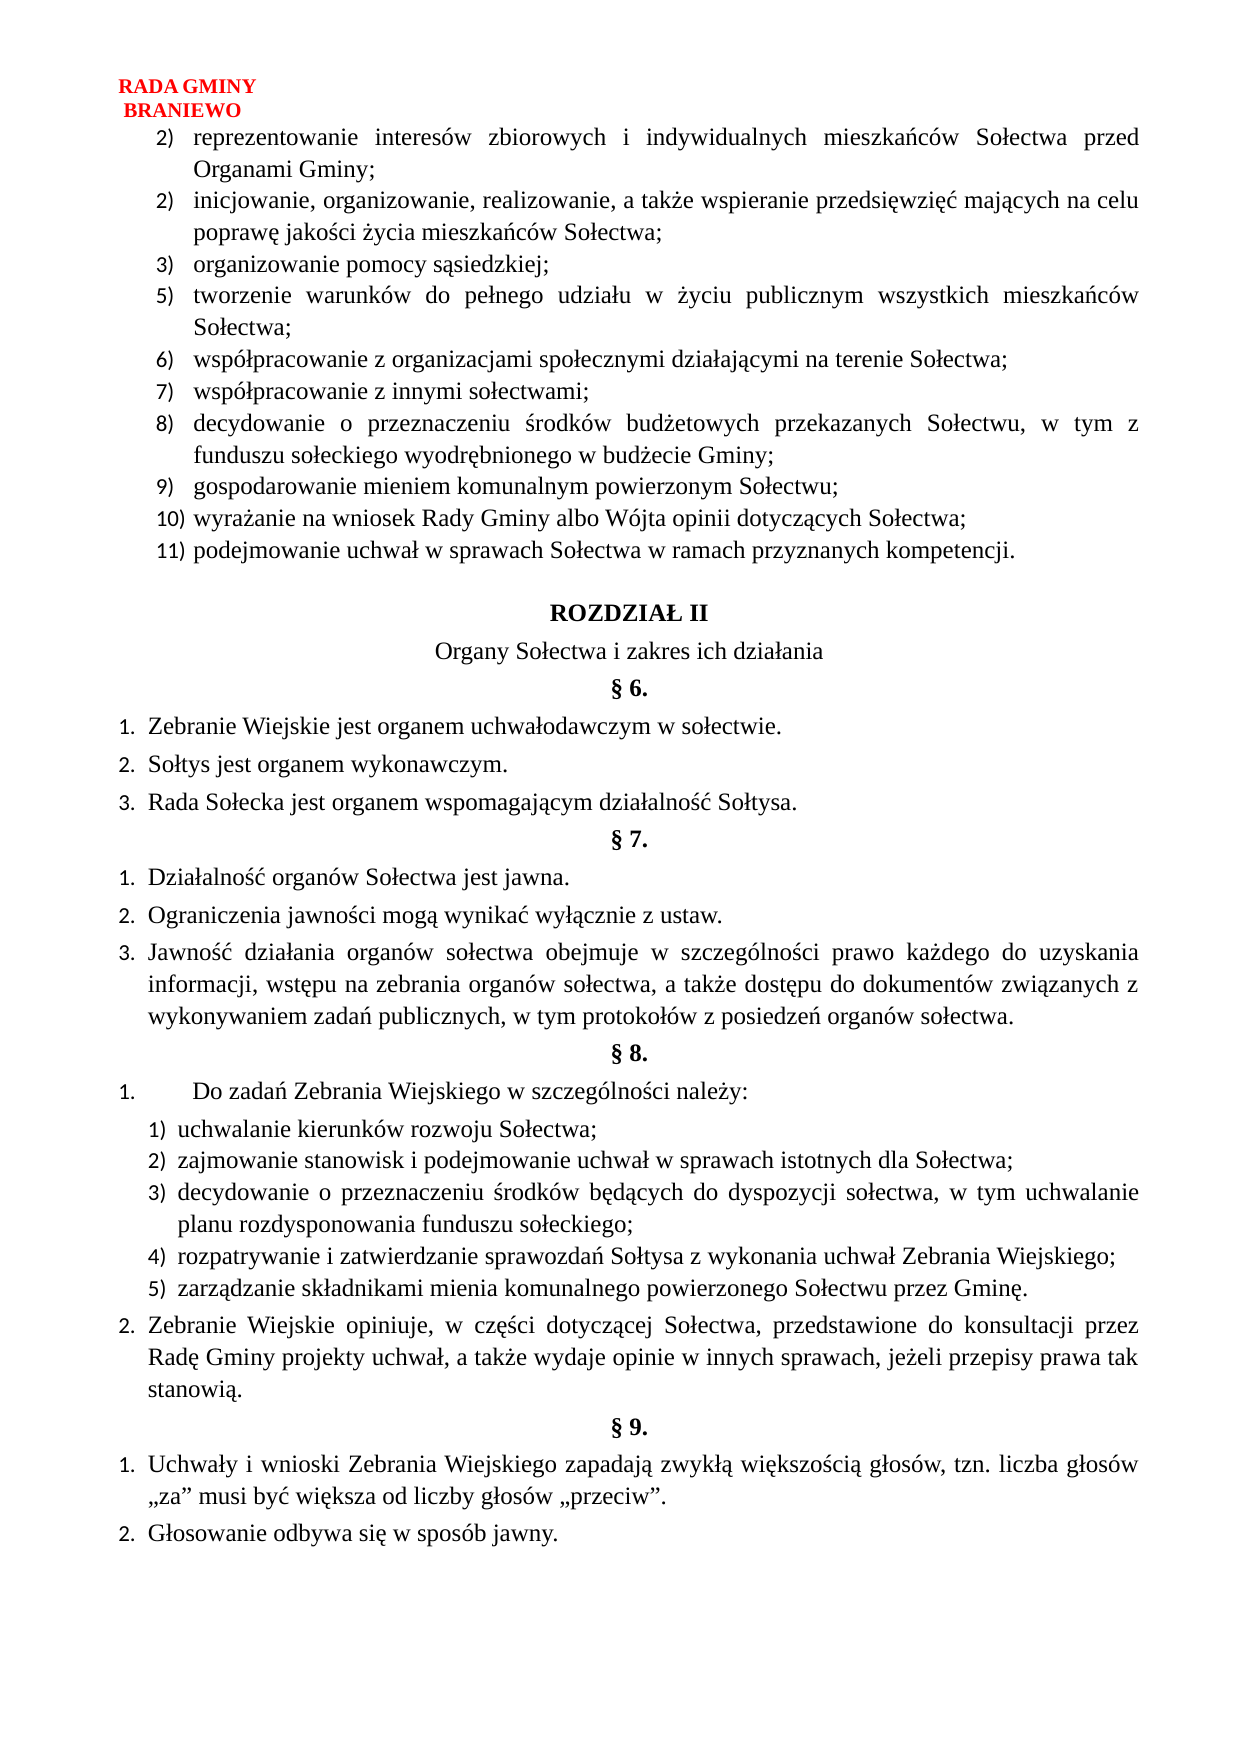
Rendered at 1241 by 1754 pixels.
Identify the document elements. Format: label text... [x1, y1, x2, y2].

list decydowanie o przeznaczeniu środków będących do dyspozycji sołectwa, w tym uchwalanie planu rozdysponowania funduszu sołeckiego; [148, 1177, 1140, 1238]
list Zebranie Wiejskie opiniuje, w części dotyczącej Sołectwa, przedstawione do konsultacji przez Radę Gminy projekty uchwał, a także wydaje opinie w innych sprawach, jeżeli przepisy prawa tak stanowią. [118, 1311, 1140, 1403]
text Organy Sołectwa i zakres ich działania [118, 636, 1140, 665]
list Głosowanie odbywa się w sposób jawny. [118, 1518, 1140, 1547]
list tworzenie warunków do pełnego udziału w życiu publicznym wszystkich mieszkańców Sołectwa; [156, 281, 1140, 341]
text § 7. [118, 824, 1140, 853]
list podejmowanie uchwał w sprawach Sołectwa w ramach przyznanych kompetencji. [156, 535, 1140, 564]
list współpracowanie z innymi sołectwami; [156, 376, 1140, 405]
list Jawność działania organów sołectwa obejmuje w szczególności prawo każdego do uzyskania informacji, wstępu na zebrania organów sołectwa, a także dostępu do dokumentów związanych z wykonywaniem zadań publicznych, w tym protokołów z posiedzeń organów sołectwa. [118, 937, 1140, 1030]
list zajmowanie stanowisk i podejmowanie uchwał w sprawach istotnych dla Sołectwa; [148, 1146, 1140, 1175]
text § 6. [118, 673, 1140, 702]
list Działalność organów Sołectwa jest jawna. [118, 862, 1140, 891]
list wyrażanie na wniosek Rady Gminy albo Wójta opinii dotyczących Sołectwa; [156, 503, 1140, 532]
list Rada Sołecka jest organem wspomagającym działalność Sołtysa. [118, 787, 1140, 816]
list Ograniczenia jawności mogą wynikać wyłącznie z ustaw. [118, 900, 1140, 929]
list rozpatrywanie i zatwierdzanie sprawozdań Sołtysa z wykonania uchwał Zebrania Wiejskiego; [148, 1241, 1140, 1270]
list Zebranie Wiejskie jest organem uchwałodawczym w sołectwie. [118, 711, 1140, 740]
list organizowanie pomocy sąsiedzkiej; [156, 249, 1140, 278]
text ROZDZIAŁ II [118, 567, 1140, 627]
list uchwalanie kierunków rozwoju Sołectwa; [148, 1114, 1140, 1143]
list Sołtys jest organem wykonawczym. [118, 749, 1140, 778]
list zarządzanie składnikami mienia komunalnego powierzonego Sołectwu przez Gminę. [148, 1273, 1140, 1302]
list decydowanie o przeznaczeniu środków budżetowych przekazanych Sołectwu, w tym z funduszu sołeckiego wyodrębnionego w budżecie Gminy; [156, 408, 1140, 468]
list gospodarowanie mieniem komunalnym powierzonym Sołectwu; [156, 471, 1140, 500]
list inicjowanie, organizowanie, realizowanie, a także wspieranie przedsięwzięć mających na celu poprawę jakości życia mieszkańców Sołectwa; [156, 185, 1140, 246]
text § 8. [118, 1038, 1140, 1067]
list Uchwały i wnioski Zebrania Wiejskiego zapadają zwykłą większością głosów, tzn. liczba głosów „za” musi być większa od liczby głosów „przeciw”. [118, 1449, 1140, 1510]
list współpracowanie z organizacjami społecznymi działającymi na terenie Sołectwa; [156, 344, 1140, 373]
list Do zadań Zebrania Wiejskiego w szczególności należy: [118, 1076, 1140, 1105]
list reprezentowanie interesów zbiorowych i indywidualnych mieszkańców Sołectwa przed Organami Gminy; [156, 122, 1140, 182]
text § 9. [118, 1412, 1140, 1440]
